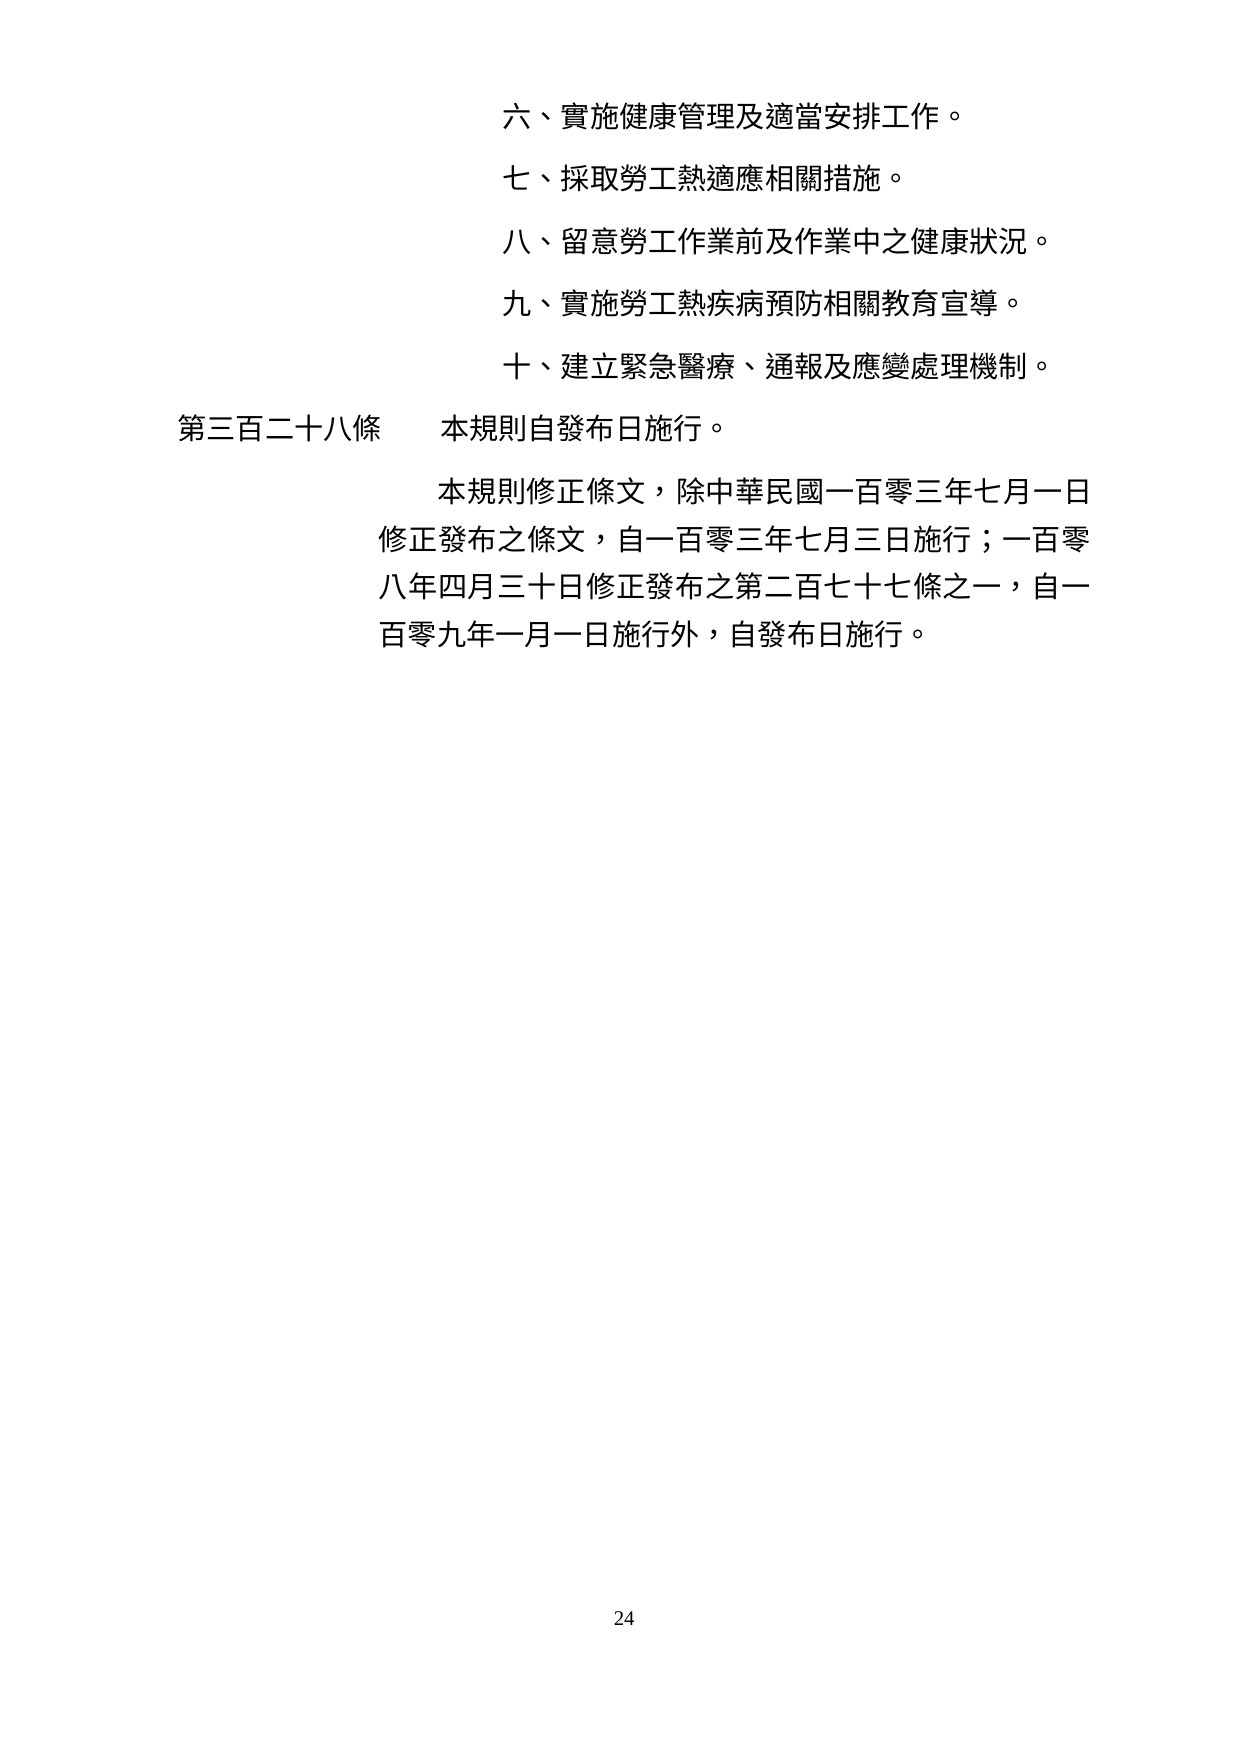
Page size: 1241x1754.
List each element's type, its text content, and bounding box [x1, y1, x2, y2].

text 第三百二十八條 本規則自發布日施行。 [177, 401, 1092, 449]
text 十、建立緊急醫療、通報及應變處理機制。 [502, 339, 1092, 387]
text 八、留意勞工作業前及作業中之健康狀況。 [502, 214, 1092, 262]
text 九、實施勞工熱疾病預防相關教育宣導。 [502, 276, 1092, 324]
text 六、實施健康管理及適當安排工作。 [502, 89, 1092, 137]
text 本規則修正條文，除中華民國一百零三年七月一日修正發布之條文，自一百零三年七月三日施行；一百零八年四月三十日修正發布之第二百七十七條之一，自一百零九年一月一日施行外，自發布日施行。 [378, 464, 1092, 655]
text 七、採取勞工熱適應相關措施。 [502, 151, 1092, 199]
